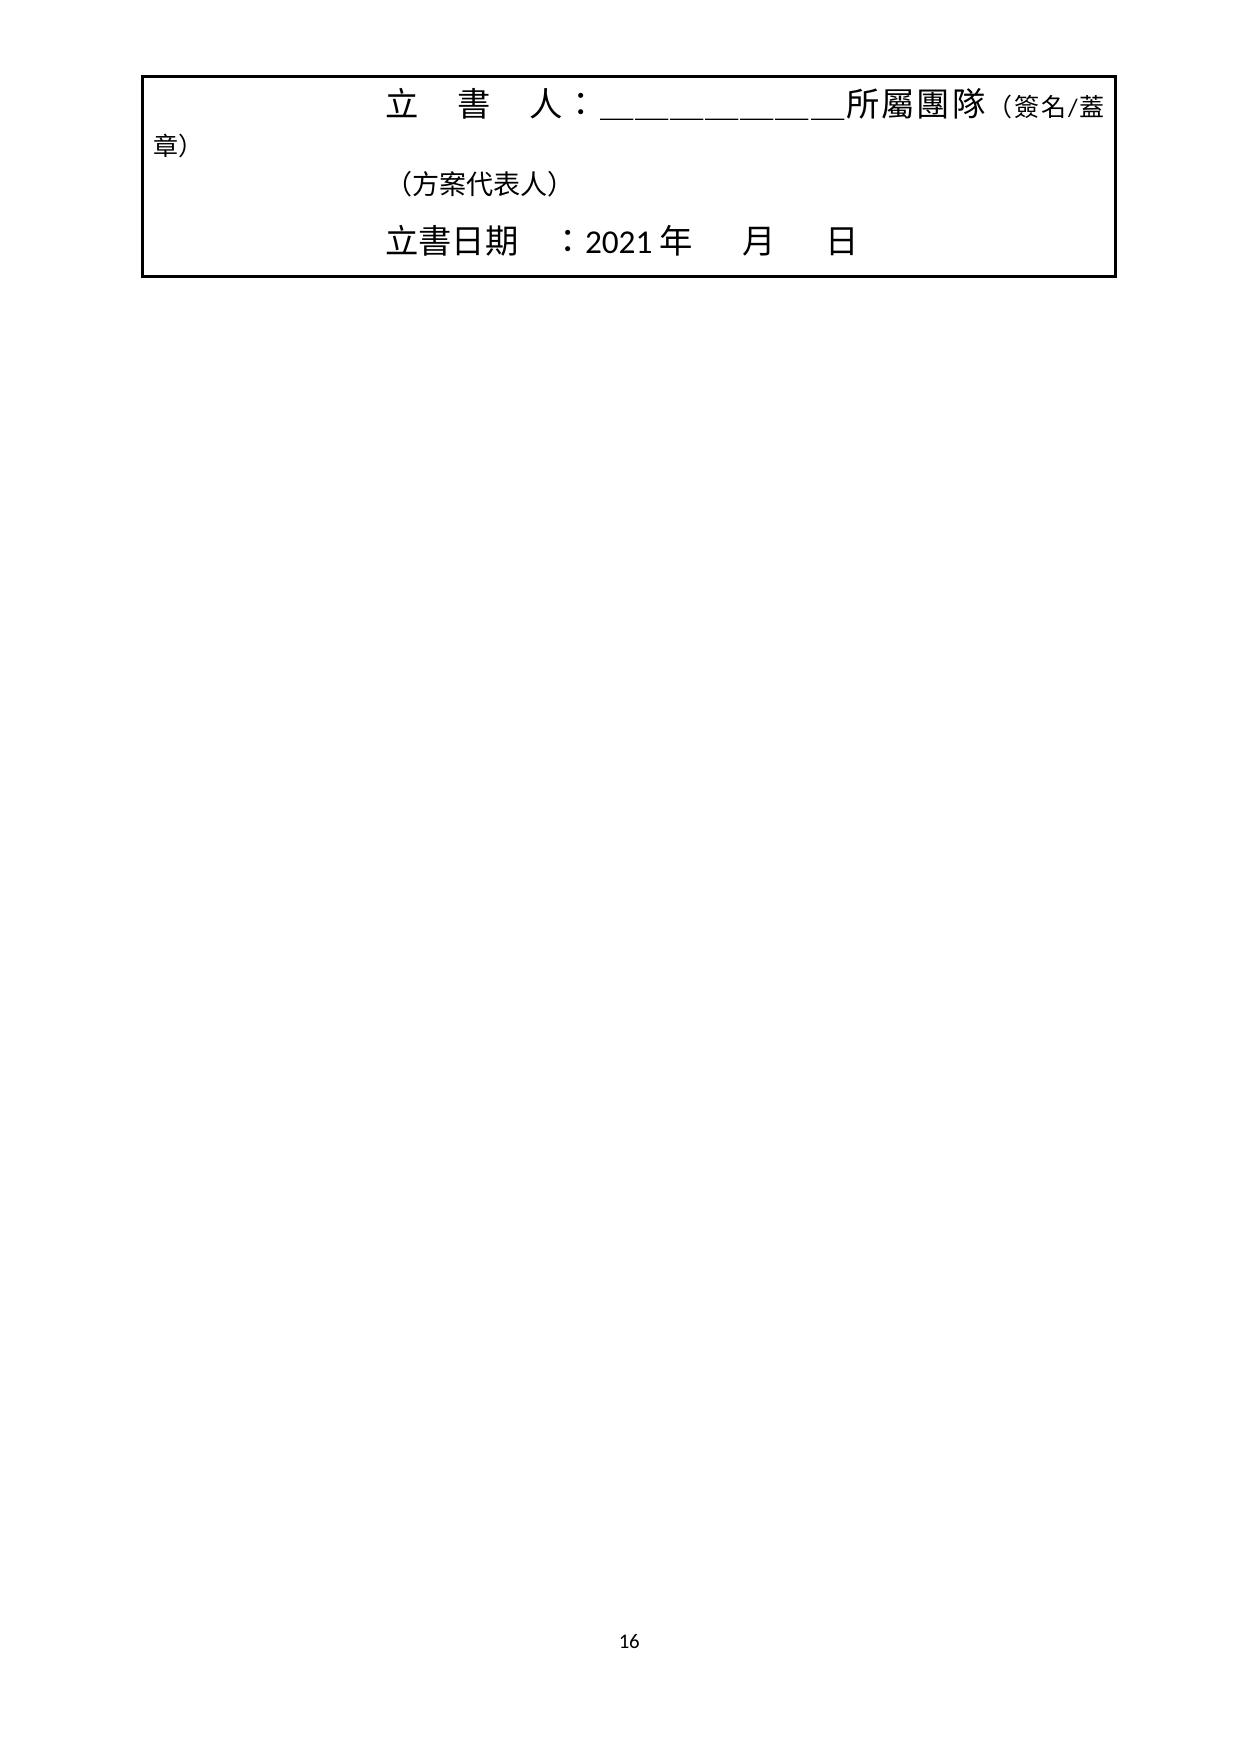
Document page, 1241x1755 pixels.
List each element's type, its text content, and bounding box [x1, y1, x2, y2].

table_cell 立 書 人：＿＿＿＿＿＿＿所屬團隊（簽名/蓋章） （方案代表人） 立書日期 ：2021年 月 日 [144, 78, 1114, 275]
